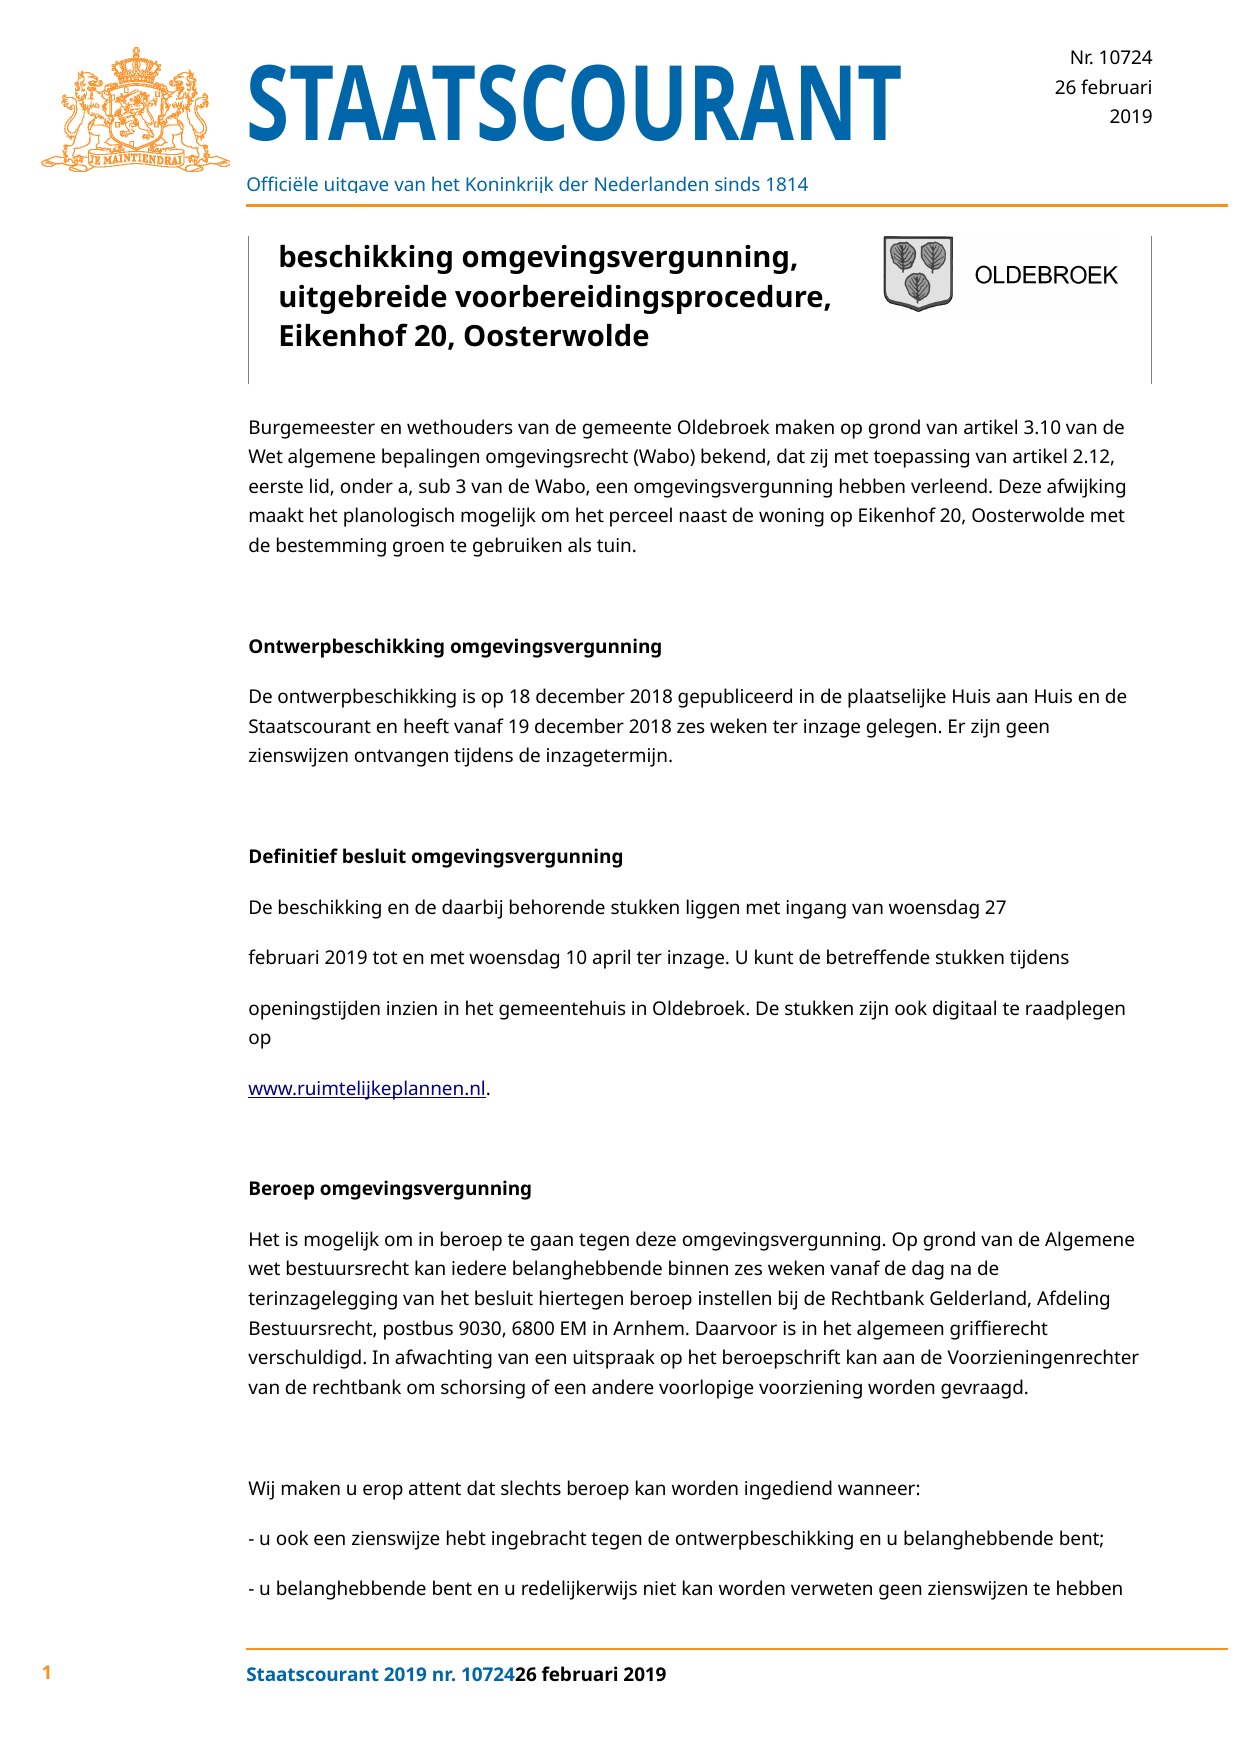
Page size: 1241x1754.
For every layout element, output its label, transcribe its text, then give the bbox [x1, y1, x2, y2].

text De beschikking en de daarbij behorende stukken liggen met ingang van woensdag 27 [248, 894, 1152, 920]
text Het is mogelijk om in beroep te gaan tegen deze omgevingsvergunning. Op grond van de Algemene wet bestuursrecht kan iedere belanghebbende binnen zes weken vanaf de dag na de terinzagelegging van het besluit hiertegen beroep instellen bij de Rechtbank Gelderland, Afdeling Bestuursrecht, postbus 9030, 6800 EM in Arnhem. Daarvoor is in het algemeen griffierecht verschuldigd. In afwachting van een uitspraak op het beroepschrift kan aan de Voorzieningenrechter van de rechtbank om schorsing of een andere voorlopige voorziening worden gevraagd. [248, 1226, 1152, 1400]
text openingstijden inzien in het gemeentehuis in Oldebroek. De stukken zijn ook digitaal te raadplegen op [248, 995, 1152, 1050]
text Beroep omgevingsvergunning [248, 1176, 1152, 1201]
text De ontwerpbeschikking is op 18 december 2018 gepubliceerd in de plaatselijke Huis aan Huis en de Staatscourant en heeft vanaf 19 december 2018 zes weken ter inzage gelegen. Er zijn geen zienswijzen ontvangen tijdens de inzagetermijn. [248, 683, 1152, 768]
picture [882, 236, 1119, 314]
text www.ruimtelijkeplannen.nl. [248, 1075, 1152, 1101]
text - u ook een zienswijze hebt ingebracht tegen de ontwerpbeschikking en u belanghebbende bent; [248, 1525, 1152, 1551]
table_header beschikking omgevingsvergunning, uitgebreide voorbereidingsprocedure, Eikenhof 20, Oosterwolde [249, 236, 850, 384]
text - u belanghebbende bent en u redelijkerwijs niet kan worden verweten geen zienswijzen te hebben [248, 1576, 1152, 1601]
text Wij maken u erop attent dat slechts beroep kan worden ingediend wanneer: [248, 1475, 1152, 1501]
text Definitief besluit omgevingsvergunning [248, 843, 1152, 869]
text Burgemeester en wethouders van de gemeente Oldebroek maken op grond van artikel 3.10 van de Wet algemene bepalingen omgevingsrecht (Wabo) bekend, dat zij met toepassing van artikel 2.12, eerste lid, onder a, sub 3 van de Wabo, een omgevingsvergunning hebben verleend. Deze afwijking maakt het planologisch mogelijk om het perceel naast de woning op Eikenhof 20, Oosterwolde met de bestemming groen te gebruiken als tuin. [248, 414, 1152, 558]
table_header [850, 236, 1151, 384]
text Ontwerpbeschikking omgevingsvergunning [248, 633, 1152, 659]
text februari 2019 tot en met woensdag 10 april ter inzage. U kunt de betreffende stukken tijdens [248, 944, 1152, 970]
picture [41, 47, 231, 172]
